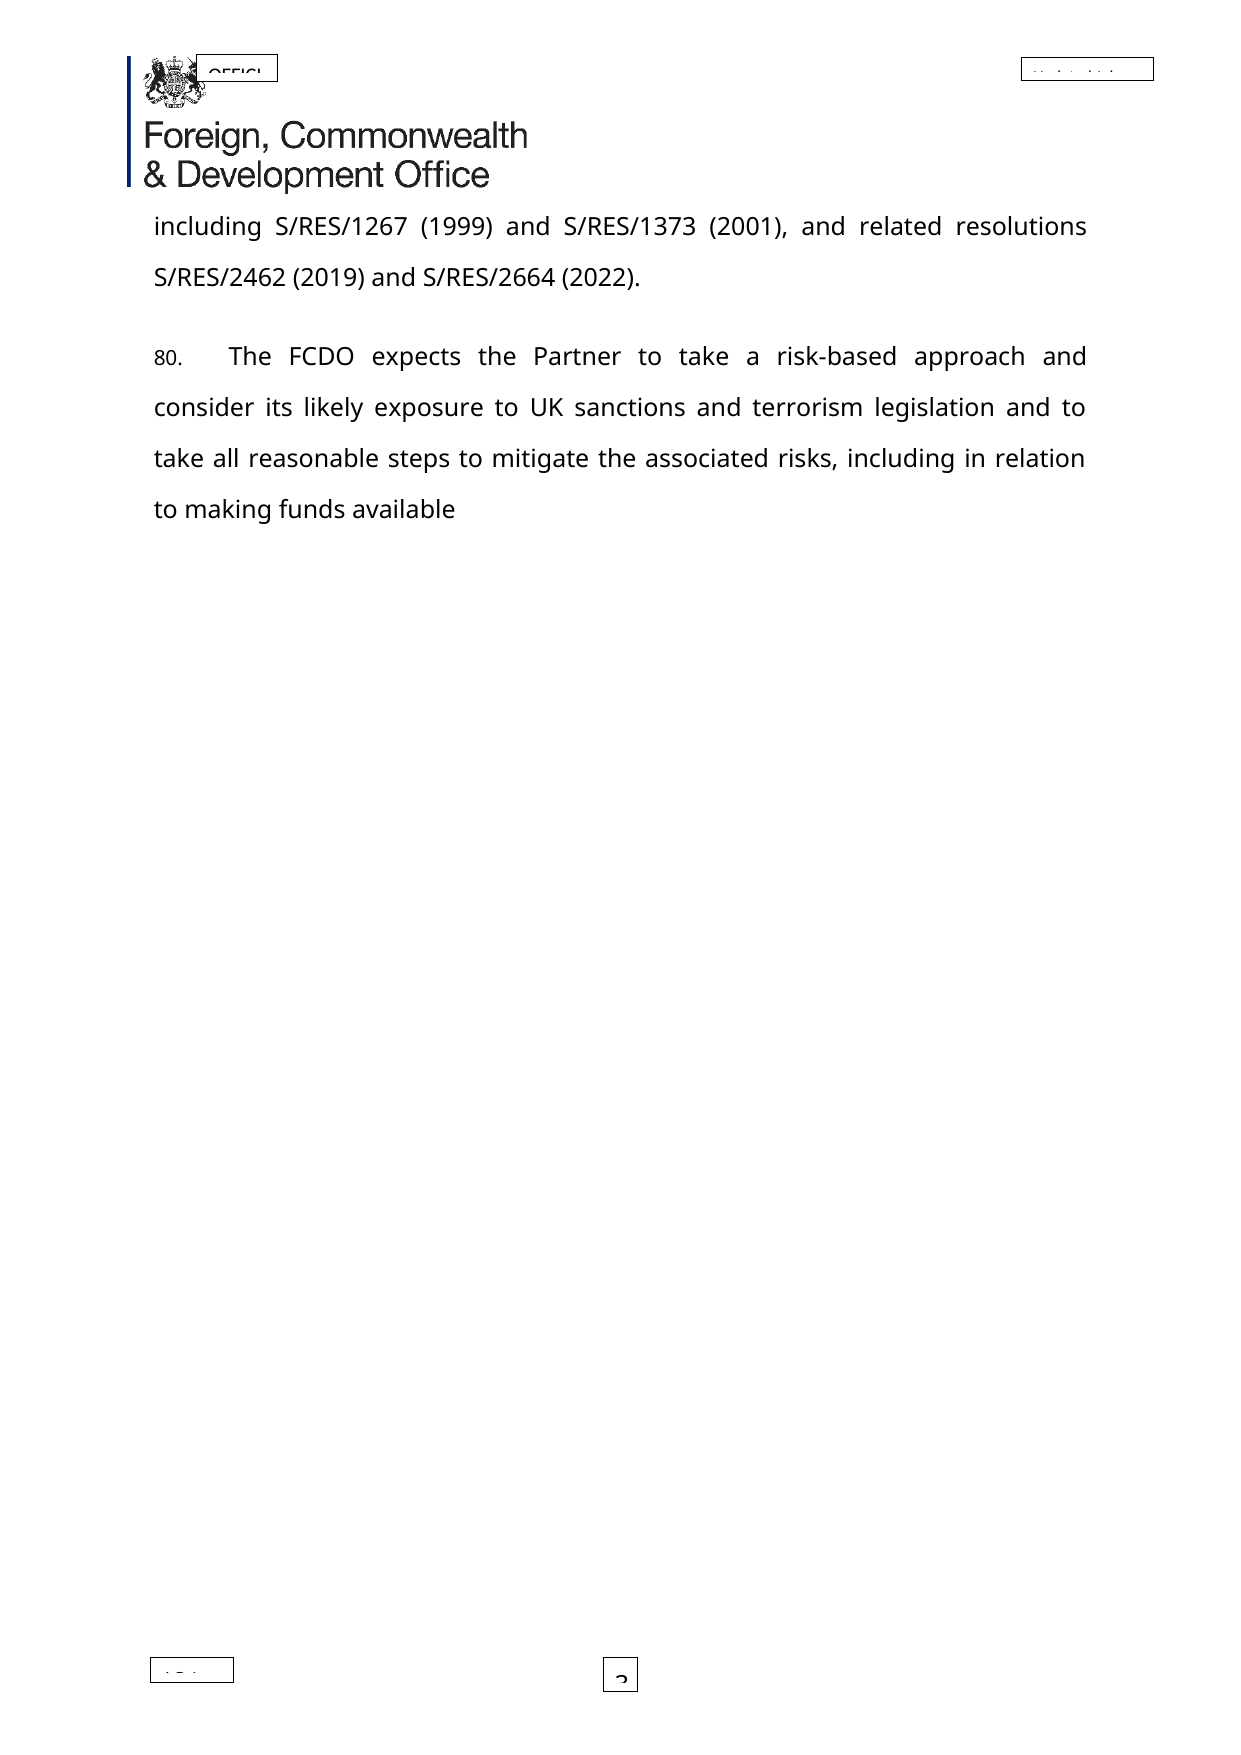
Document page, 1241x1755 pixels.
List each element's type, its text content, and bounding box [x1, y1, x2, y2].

list including S/RES/1267 (1999) and S/RES/1373 (2001), and related resolutions S/RES/2462 (2019) and S/RES/2664 (2022). [153, 208, 1088, 293]
list The FCDO expects the Partner to take a risk-based approach and consider its likely exposure to UK sanctions and terrorism legislation and to take all reasonable steps to mitigate the associated risks, including in relation to making funds available [153, 339, 1088, 526]
picture [127, 56, 529, 194]
